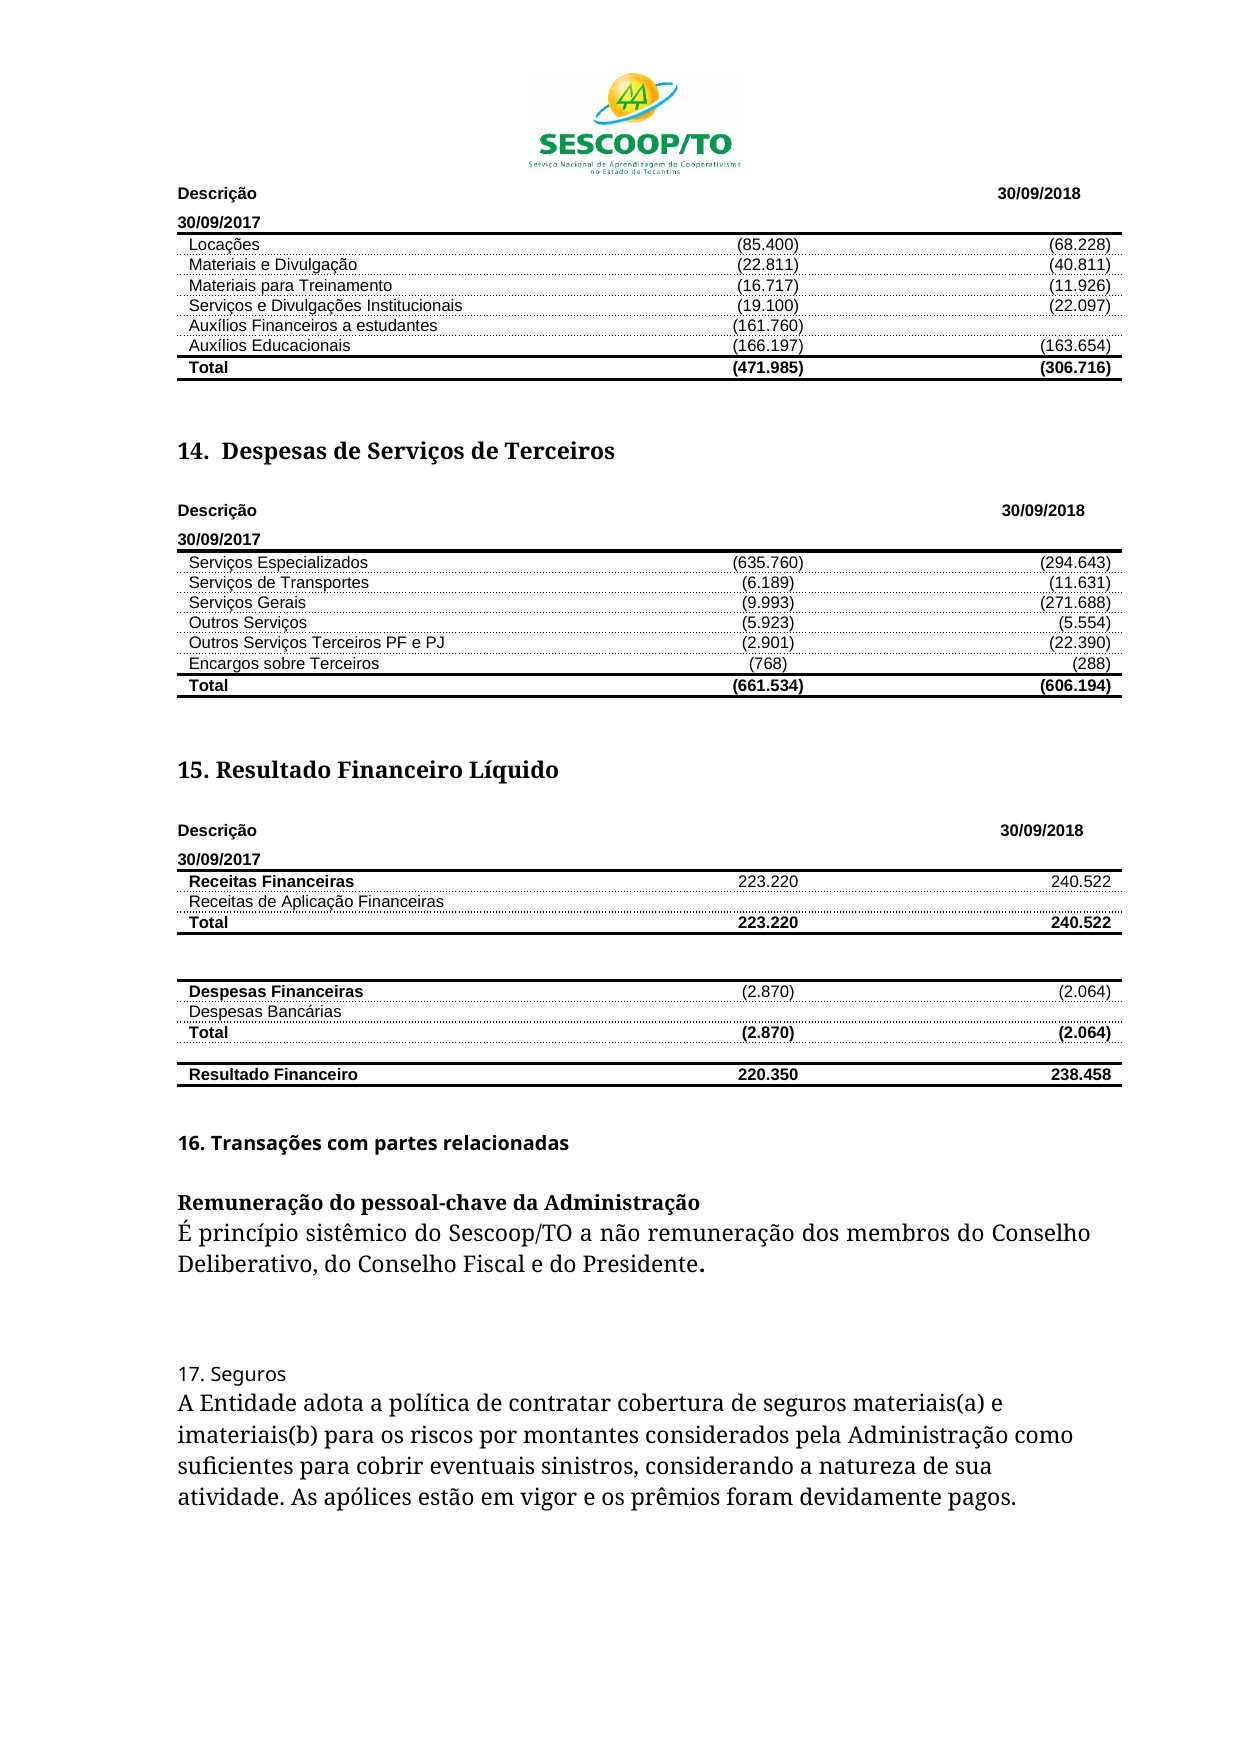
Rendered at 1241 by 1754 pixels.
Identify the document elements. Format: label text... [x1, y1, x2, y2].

table_header Receitas Financeiras [177, 872, 647, 891]
table_cell Total [177, 911, 647, 932]
table_cell (5.554) [889, 612, 1122, 632]
table_cell [889, 891, 1122, 911]
table_cell [889, 315, 1122, 335]
table_cell (22.390) [889, 632, 1122, 652]
text É princípio sistêmico do Sescoop/TO a não remuneração dos membros do Conselho Deliberativo, do Conselho Fiscal e do Presidente. [177, 1217, 1093, 1279]
table_header 220.350 [647, 1065, 889, 1084]
table_cell (5.923) [647, 612, 889, 632]
table_cell 223.220 [647, 911, 889, 932]
table_cell Total [177, 1021, 647, 1042]
text 16. Transações com partes relacionadas [177, 1127, 1093, 1156]
table_header (85.400) [647, 235, 889, 254]
table_cell (271.688) [889, 592, 1122, 612]
table_cell Auxílios Financeiros a estudantes [177, 315, 647, 335]
table_cell Total [177, 676, 647, 695]
table_cell [647, 1001, 889, 1021]
table_cell Receitas de Aplicação Financeiras [177, 891, 647, 911]
table_cell (288) [889, 653, 1122, 673]
table_header (294.643) [889, 553, 1122, 572]
table_cell Materiais para Treinamento [177, 274, 647, 294]
table_cell (163.654) [889, 335, 1122, 355]
table_cell (768) [647, 653, 889, 673]
table_cell (9.993) [647, 592, 889, 612]
table_cell (19.100) [647, 295, 889, 315]
table_cell Serviços e Divulgações Institucionais [177, 295, 647, 315]
table_cell (6.189) [647, 572, 889, 592]
table_cell Total [177, 358, 647, 377]
table_cell (306.716) [889, 358, 1122, 377]
table_cell (2.901) [647, 632, 889, 652]
table_header Despesas Financeiras [177, 982, 647, 1001]
table_cell (11.631) [889, 572, 1122, 592]
table_cell 240.522 [889, 911, 1122, 932]
text Remuneração do pessoal-chave da Administração [177, 1187, 1093, 1217]
table_header (2.064) [889, 982, 1122, 1001]
table_cell (166.197) [647, 335, 889, 355]
text A Entidade adota a política de contratar cobertura de seguros materiais(a) e imateriais(b) para os riscos por montantes considerados pela Administração como suficientes para cobrir eventuais sinistros, considerando a natureza de sua atividade. As apólices estão em vigor e os prêmios foram devidamente pagos. [177, 1387, 1093, 1512]
table_cell Serviços de Transportes [177, 572, 647, 592]
title 17. Seguros [177, 1360, 1093, 1387]
text 15. Resultado Financeiro Líquido [177, 754, 989, 786]
table_cell Encargos sobre Terceiros [177, 653, 647, 673]
table_cell (606.194) [889, 676, 1122, 695]
table_cell Materiais e Divulgação [177, 254, 647, 274]
text 14. Despesas de Serviços de Terceiros [177, 435, 989, 466]
text Descrição 30/09/2018 30/09/2017 [177, 811, 1093, 869]
table_header 223.220 [647, 872, 889, 891]
table_cell (661.534) [647, 676, 889, 695]
table_cell (2.870) [647, 1021, 889, 1042]
table_cell (16.717) [647, 274, 889, 294]
table_cell (22.811) [647, 254, 889, 274]
table_cell Despesas Bancárias [177, 1001, 647, 1021]
table_cell (471.985) [647, 358, 889, 377]
table_cell [889, 1001, 1122, 1021]
table_cell Serviços Gerais [177, 592, 647, 612]
table_header (635.760) [647, 553, 889, 572]
table_header 238.458 [889, 1065, 1122, 1084]
table_cell (161.760) [647, 315, 889, 335]
table_cell (2.064) [889, 1021, 1122, 1042]
table_cell Auxílios Educacionais [177, 335, 647, 355]
table_cell [647, 891, 889, 911]
table_cell (22.097) [889, 295, 1122, 315]
text Descrição 30/09/2018 30/09/2017 [177, 491, 1093, 549]
table_cell Outros Serviços [177, 612, 647, 632]
table_cell (11.926) [889, 274, 1122, 294]
text Descrição 30/09/2018 30/09/2017 [177, 173, 1093, 232]
table_header (2.870) [647, 982, 889, 1001]
table_cell Outros Serviços Terceiros PF e PJ [177, 632, 647, 652]
table_header Resultado Financeiro [177, 1065, 647, 1084]
table_cell (40.811) [889, 254, 1122, 274]
table_header 240.522 [889, 872, 1122, 891]
table_header (68.228) [889, 235, 1122, 254]
table_header Locações [177, 235, 647, 254]
table_header Serviços Especializados [177, 553, 647, 572]
